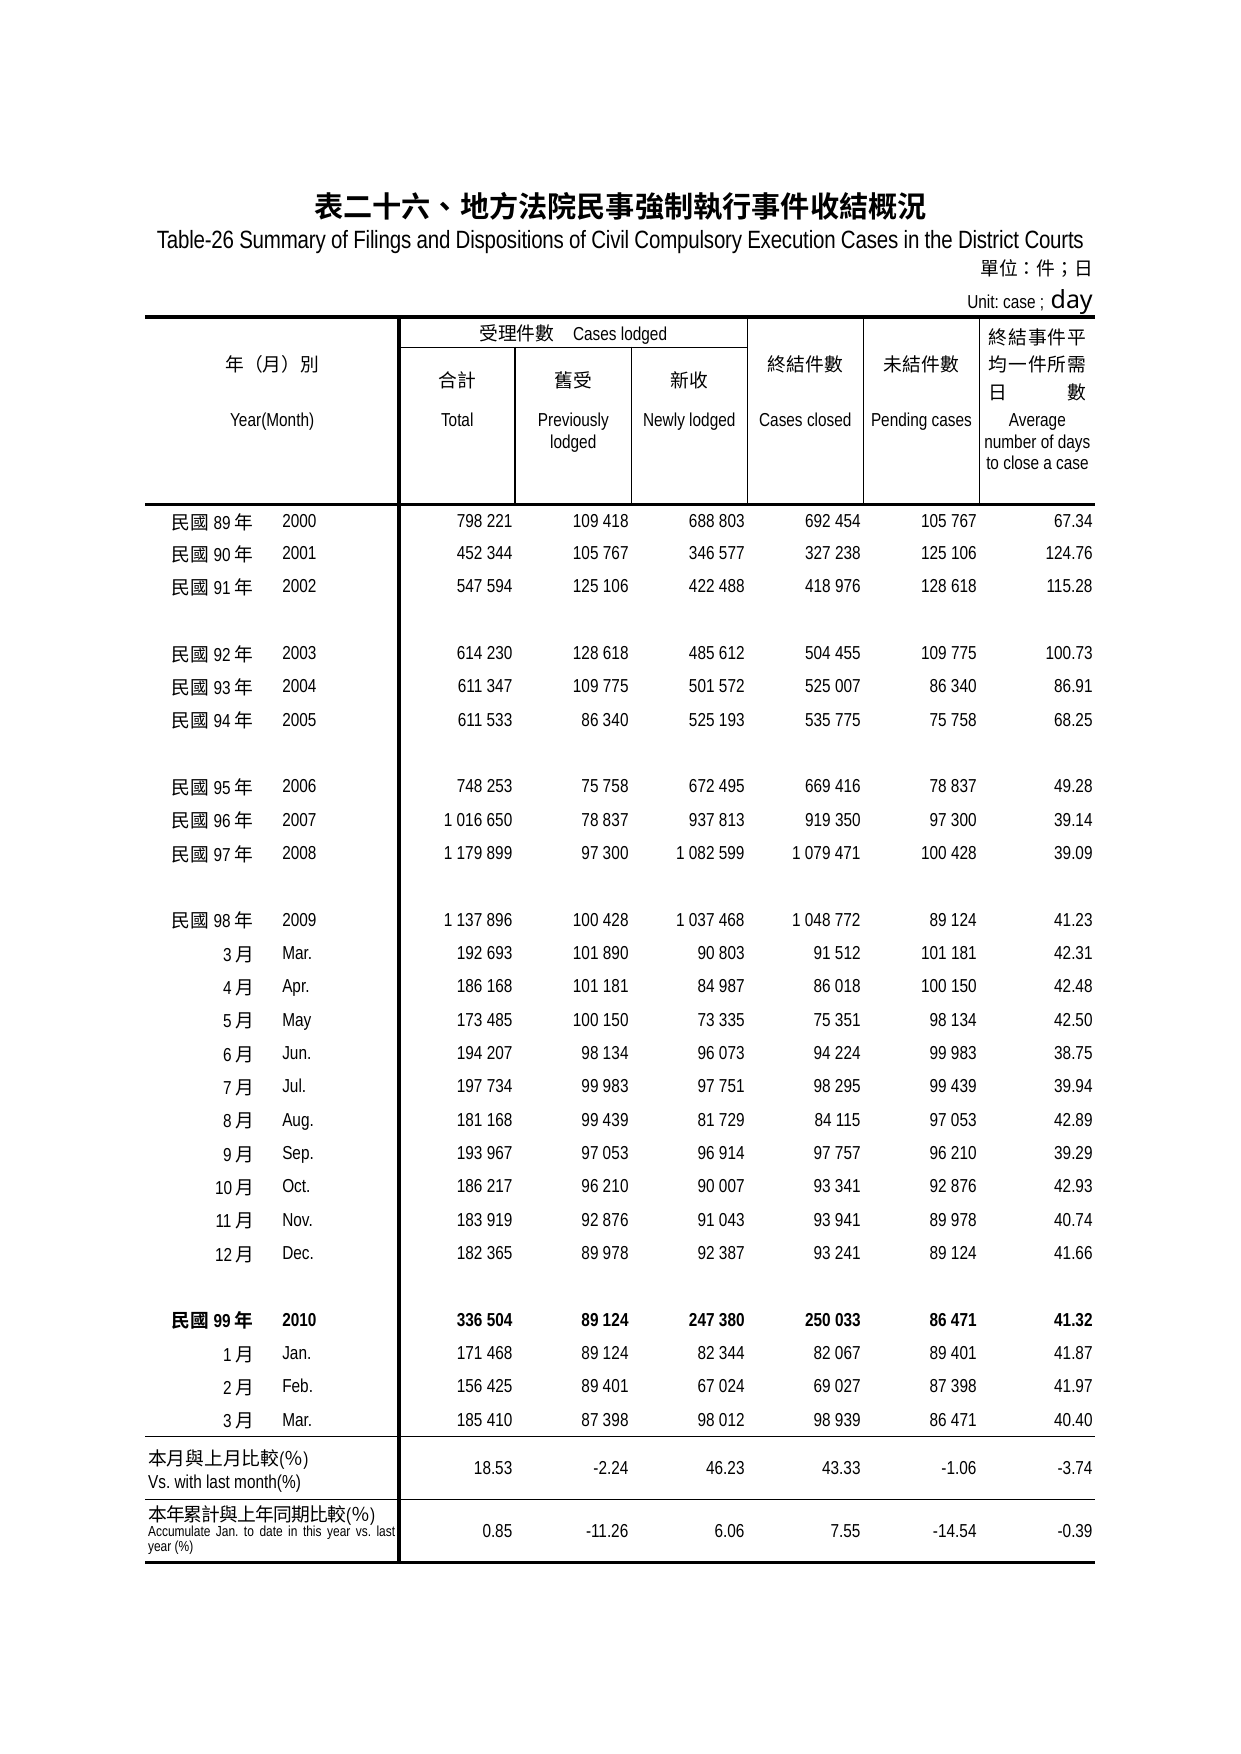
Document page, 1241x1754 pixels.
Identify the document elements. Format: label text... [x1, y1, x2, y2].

table_cell 8月 [145, 1103, 279, 1136]
table_cell 346 577 [631, 536, 747, 569]
table_cell 3月 [145, 1403, 279, 1436]
table_cell 42.31 [979, 936, 1095, 969]
table_cell 250 033 [747, 1303, 863, 1336]
table_cell 101 181 [863, 936, 979, 969]
table_cell 525 007 [747, 670, 863, 703]
table_cell 2004 [279, 670, 397, 703]
table_cell 2001 [279, 536, 397, 569]
table_cell 418 976 [747, 570, 863, 603]
table_cell 39.29 [979, 1136, 1095, 1169]
table_cell 182 365 [401, 1236, 515, 1269]
table_cell 41.66 [979, 1236, 1095, 1269]
table_cell [979, 870, 1095, 903]
table_cell 41.97 [979, 1370, 1095, 1403]
table_cell [279, 736, 397, 769]
table_cell 43.33 [747, 1437, 863, 1499]
table_cell [279, 603, 397, 636]
table_cell 99 439 [515, 1103, 631, 1136]
table_cell Jul. [279, 1070, 397, 1103]
table_cell 92 387 [631, 1236, 747, 1269]
table_cell 49.28 [979, 770, 1095, 803]
table_cell [515, 870, 631, 903]
table_cell 39.94 [979, 1070, 1095, 1103]
table_cell 75 351 [747, 1003, 863, 1036]
table_cell 86 340 [863, 670, 979, 703]
table_cell 42.89 [979, 1103, 1095, 1136]
table_cell 692 454 [747, 506, 863, 536]
table_cell 1 037 468 [631, 903, 747, 936]
table_cell 193 967 [401, 1136, 515, 1169]
table_cell 100.73 [979, 636, 1095, 669]
table_cell 民國 93年 [145, 670, 279, 703]
table_cell 本月與上月比較(％) Vs. with last month(%) [145, 1437, 397, 1499]
table_cell Previously lodged [516, 409, 631, 503]
table_cell 42.48 [979, 970, 1095, 1003]
table_cell 42.93 [979, 1170, 1095, 1203]
table_cell 547 594 [401, 570, 515, 603]
table_cell Pending cases [864, 409, 979, 503]
table_cell 2007 [279, 803, 397, 836]
table_cell 78 837 [863, 770, 979, 803]
table_cell [401, 870, 515, 903]
table_cell 128 618 [863, 570, 979, 603]
table_cell 41.23 [979, 903, 1095, 936]
table_cell 156 425 [401, 1370, 515, 1403]
table_cell 民國 90年 [145, 536, 279, 569]
table_cell 46.23 [631, 1437, 747, 1499]
table_cell 67 024 [631, 1370, 747, 1403]
table_cell [747, 603, 863, 636]
table_cell 798 221 [401, 506, 515, 536]
table_cell 92 876 [515, 1203, 631, 1236]
table_cell 93 941 [747, 1203, 863, 1236]
table_header 受理件數 Cases lodged [401, 319, 747, 347]
table_cell 39.14 [979, 803, 1095, 836]
table_cell Feb. [279, 1370, 397, 1403]
table_cell Cases closed [748, 409, 863, 503]
table_cell 128 618 [515, 636, 631, 669]
table_cell Newly lodged [632, 409, 747, 503]
table_cell 86 340 [515, 703, 631, 736]
table_header 年（月）別 [145, 319, 397, 409]
table_cell 97 751 [631, 1070, 747, 1103]
table_cell 194 207 [401, 1036, 515, 1069]
table_cell Dec. [279, 1236, 397, 1269]
table_cell Oct. [279, 1170, 397, 1203]
table_cell 90 007 [631, 1170, 747, 1203]
table_cell -11.26 [515, 1500, 631, 1561]
table_cell 100 428 [863, 836, 979, 869]
table_cell 民國 97年 [145, 836, 279, 869]
table_cell Average number of days to close a case [980, 409, 1095, 503]
text Table-26 Summary of Filings and Dispositions of Civil Compulsory Execution Cases in the District Courts [148, 225, 1092, 254]
table_cell 115.28 [979, 570, 1095, 603]
table_cell 75 758 [515, 770, 631, 803]
table_cell 89 124 [863, 903, 979, 936]
table_cell 535 775 [747, 703, 863, 736]
table_cell 87 398 [515, 1403, 631, 1436]
table_cell 91 043 [631, 1203, 747, 1236]
table_cell [863, 1270, 979, 1303]
table_cell 99 439 [863, 1070, 979, 1103]
table_cell -0.39 [979, 1500, 1095, 1561]
table_cell 247 380 [631, 1303, 747, 1336]
table_cell 民國 98年 [145, 903, 279, 936]
text Unit: case ; day [148, 281, 1092, 315]
table_cell 186 168 [401, 970, 515, 1003]
table_cell 18.53 [401, 1437, 515, 1499]
table_cell 86 018 [747, 970, 863, 1003]
table_cell 89 124 [515, 1303, 631, 1336]
table_cell 6月 [145, 1036, 279, 1069]
table_cell 98 295 [747, 1070, 863, 1103]
table_cell 452 344 [401, 536, 515, 569]
table_cell 12月 [145, 1236, 279, 1269]
table_cell Aug. [279, 1103, 397, 1136]
table_cell 109 775 [863, 636, 979, 669]
table_cell 2008 [279, 836, 397, 869]
table_cell Jun. [279, 1036, 397, 1069]
table_cell 7月 [145, 1070, 279, 1103]
table_cell 89 978 [515, 1236, 631, 1269]
table_cell 96 210 [863, 1136, 979, 1169]
table_cell [515, 603, 631, 636]
table_cell 109 418 [515, 506, 631, 536]
table_cell 2005 [279, 703, 397, 736]
table_cell [863, 736, 979, 769]
table_cell 485 612 [631, 636, 747, 669]
table_cell 4月 [145, 970, 279, 1003]
table_cell 91 512 [747, 936, 863, 969]
table_cell 100 150 [515, 1003, 631, 1036]
table_cell 98 134 [863, 1003, 979, 1036]
table_cell 41.87 [979, 1336, 1095, 1369]
table_cell May [279, 1003, 397, 1036]
table_cell 92 876 [863, 1170, 979, 1203]
table_cell 611 347 [401, 670, 515, 703]
table_cell 1 048 772 [747, 903, 863, 936]
table_cell [747, 736, 863, 769]
table_cell [631, 1270, 747, 1303]
table_cell 新收 [632, 348, 747, 409]
table_cell Mar. [279, 936, 397, 969]
table_cell 1 179 899 [401, 836, 515, 869]
table_cell 2002 [279, 570, 397, 603]
table_cell 611 533 [401, 703, 515, 736]
table_cell 3月 [145, 936, 279, 969]
table_cell [401, 736, 515, 769]
table_cell 89 401 [863, 1336, 979, 1369]
table_cell 89 978 [863, 1203, 979, 1236]
table_cell 100 150 [863, 970, 979, 1003]
table_cell 186 217 [401, 1170, 515, 1203]
table_cell 109 775 [515, 670, 631, 703]
table_cell 101 890 [515, 936, 631, 969]
table_cell 105 767 [515, 536, 631, 569]
table_cell [145, 1270, 279, 1303]
table_cell 2000 [279, 506, 397, 536]
table_cell [279, 1270, 397, 1303]
table_cell 181 168 [401, 1103, 515, 1136]
table_cell 0.85 [401, 1500, 515, 1561]
table_header 終結事件平均一件所需日數 [980, 319, 1095, 409]
table_cell 42.50 [979, 1003, 1095, 1036]
table_cell 937 813 [631, 803, 747, 836]
table_cell [863, 870, 979, 903]
table_cell 86.91 [979, 670, 1095, 703]
table_cell 2010 [279, 1303, 397, 1336]
table_cell 688 803 [631, 506, 747, 536]
table_cell 40.40 [979, 1403, 1095, 1436]
table_cell 10月 [145, 1170, 279, 1203]
table_cell Total [401, 409, 514, 503]
table_cell 90 803 [631, 936, 747, 969]
table_cell 75 758 [863, 703, 979, 736]
table_cell 93 341 [747, 1170, 863, 1203]
table_cell 9月 [145, 1136, 279, 1169]
table_cell 84 115 [747, 1103, 863, 1136]
table_cell 民國 89年 [145, 506, 279, 536]
table_cell 669 416 [747, 770, 863, 803]
table_header 未結件數 [864, 319, 979, 409]
table_cell 2009 [279, 903, 397, 936]
table_cell Year(Month) [145, 409, 397, 503]
table_cell 96 210 [515, 1170, 631, 1203]
table_cell 84 987 [631, 970, 747, 1003]
table_cell 民國 94年 [145, 703, 279, 736]
table_cell 82 344 [631, 1336, 747, 1369]
table_cell Mar. [279, 1403, 397, 1436]
table_cell [401, 603, 515, 636]
table_cell 748 253 [401, 770, 515, 803]
table_cell 105 767 [863, 506, 979, 536]
table_cell -14.54 [863, 1500, 979, 1561]
table_cell 97 757 [747, 1136, 863, 1169]
table_header 終結件數 [748, 319, 863, 409]
table_cell Apr. [279, 970, 397, 1003]
table_cell 本年累計與上年同期比較(％) Accumulate Jan. to date in this year vs. last year (%) [145, 1500, 397, 1561]
table_cell 336 504 [401, 1303, 515, 1336]
table_cell 96 073 [631, 1036, 747, 1069]
table_cell 5月 [145, 1003, 279, 1036]
table_cell [979, 1270, 1095, 1303]
table_cell 67.34 [979, 506, 1095, 536]
table_cell 192 693 [401, 936, 515, 969]
table_cell 40.74 [979, 1203, 1095, 1236]
table_cell Nov. [279, 1203, 397, 1236]
table_cell 2003 [279, 636, 397, 669]
table_cell 39.09 [979, 836, 1095, 869]
table_cell 民國 99年 [145, 1303, 279, 1336]
table_cell 125 106 [515, 570, 631, 603]
table_cell 89 124 [515, 1336, 631, 1369]
text 表二十六、地方法院民事強制執行事件收結概況 [148, 183, 1092, 225]
table_cell [631, 736, 747, 769]
table_cell 69 027 [747, 1370, 863, 1403]
table_cell 98 939 [747, 1403, 863, 1436]
table_cell 87 398 [863, 1370, 979, 1403]
table_cell Jan. [279, 1336, 397, 1369]
table_cell 97 300 [515, 836, 631, 869]
table_cell -3.74 [979, 1437, 1095, 1499]
table_cell 525 193 [631, 703, 747, 736]
table_cell 93 241 [747, 1236, 863, 1269]
table_cell [979, 736, 1095, 769]
table_cell [145, 736, 279, 769]
table_cell [863, 603, 979, 636]
table_cell Sep. [279, 1136, 397, 1169]
table_cell [979, 603, 1095, 636]
table_cell 1 079 471 [747, 836, 863, 869]
table_cell [747, 1270, 863, 1303]
table_cell 422 488 [631, 570, 747, 603]
table_cell [145, 603, 279, 636]
table_cell [279, 870, 397, 903]
table_cell 民國 96年 [145, 803, 279, 836]
table_cell 94 224 [747, 1036, 863, 1069]
table_cell 民國 92年 [145, 636, 279, 669]
table_cell 73 335 [631, 1003, 747, 1036]
table_cell 89 124 [863, 1236, 979, 1269]
table_cell [747, 870, 863, 903]
table_cell 125 106 [863, 536, 979, 569]
table_cell 82 067 [747, 1336, 863, 1369]
table_cell 68.25 [979, 703, 1095, 736]
table_cell 41.32 [979, 1303, 1095, 1336]
table_cell [145, 870, 279, 903]
table_cell 11月 [145, 1203, 279, 1236]
table_cell [515, 736, 631, 769]
table_cell 舊受 [516, 348, 631, 409]
table_cell 504 455 [747, 636, 863, 669]
table_cell [631, 603, 747, 636]
table_cell 99 983 [515, 1070, 631, 1103]
table_cell 96 914 [631, 1136, 747, 1169]
table_cell 7.55 [747, 1500, 863, 1561]
table_cell 124.76 [979, 536, 1095, 569]
table_cell [631, 870, 747, 903]
table_cell 78 837 [515, 803, 631, 836]
table_cell 197 734 [401, 1070, 515, 1103]
table_cell 1 082 599 [631, 836, 747, 869]
table_cell 173 485 [401, 1003, 515, 1036]
table_cell 1 016 650 [401, 803, 515, 836]
table_cell 100 428 [515, 903, 631, 936]
table_cell 99 983 [863, 1036, 979, 1069]
table_cell 民國 95年 [145, 770, 279, 803]
table_cell 97 053 [515, 1136, 631, 1169]
text 單位：件；日 [148, 254, 1092, 281]
table_cell 98 134 [515, 1036, 631, 1069]
table_cell 327 238 [747, 536, 863, 569]
table_cell 171 468 [401, 1336, 515, 1369]
table_cell [515, 1270, 631, 1303]
table_cell 81 729 [631, 1103, 747, 1136]
table_cell 38.75 [979, 1036, 1095, 1069]
table_cell 6.06 [631, 1500, 747, 1561]
table_cell 1 137 896 [401, 903, 515, 936]
table_cell 97 053 [863, 1103, 979, 1136]
table_cell [401, 1270, 515, 1303]
table_cell 672 495 [631, 770, 747, 803]
table_cell 86 471 [863, 1303, 979, 1336]
table_cell 919 350 [747, 803, 863, 836]
table_cell 185 410 [401, 1403, 515, 1436]
table_cell 614 230 [401, 636, 515, 669]
table_cell 民國 91年 [145, 570, 279, 603]
table_cell 合計 [401, 348, 514, 409]
table_cell 183 919 [401, 1203, 515, 1236]
table_cell -1.06 [863, 1437, 979, 1499]
table_cell 501 572 [631, 670, 747, 703]
table_cell 1月 [145, 1336, 279, 1369]
table_cell 101 181 [515, 970, 631, 1003]
table_cell 2月 [145, 1370, 279, 1403]
table_cell 98 012 [631, 1403, 747, 1436]
table_cell 89 401 [515, 1370, 631, 1403]
table_cell -2.24 [515, 1437, 631, 1499]
table_cell 97 300 [863, 803, 979, 836]
table_cell 86 471 [863, 1403, 979, 1436]
table_cell 2006 [279, 770, 397, 803]
